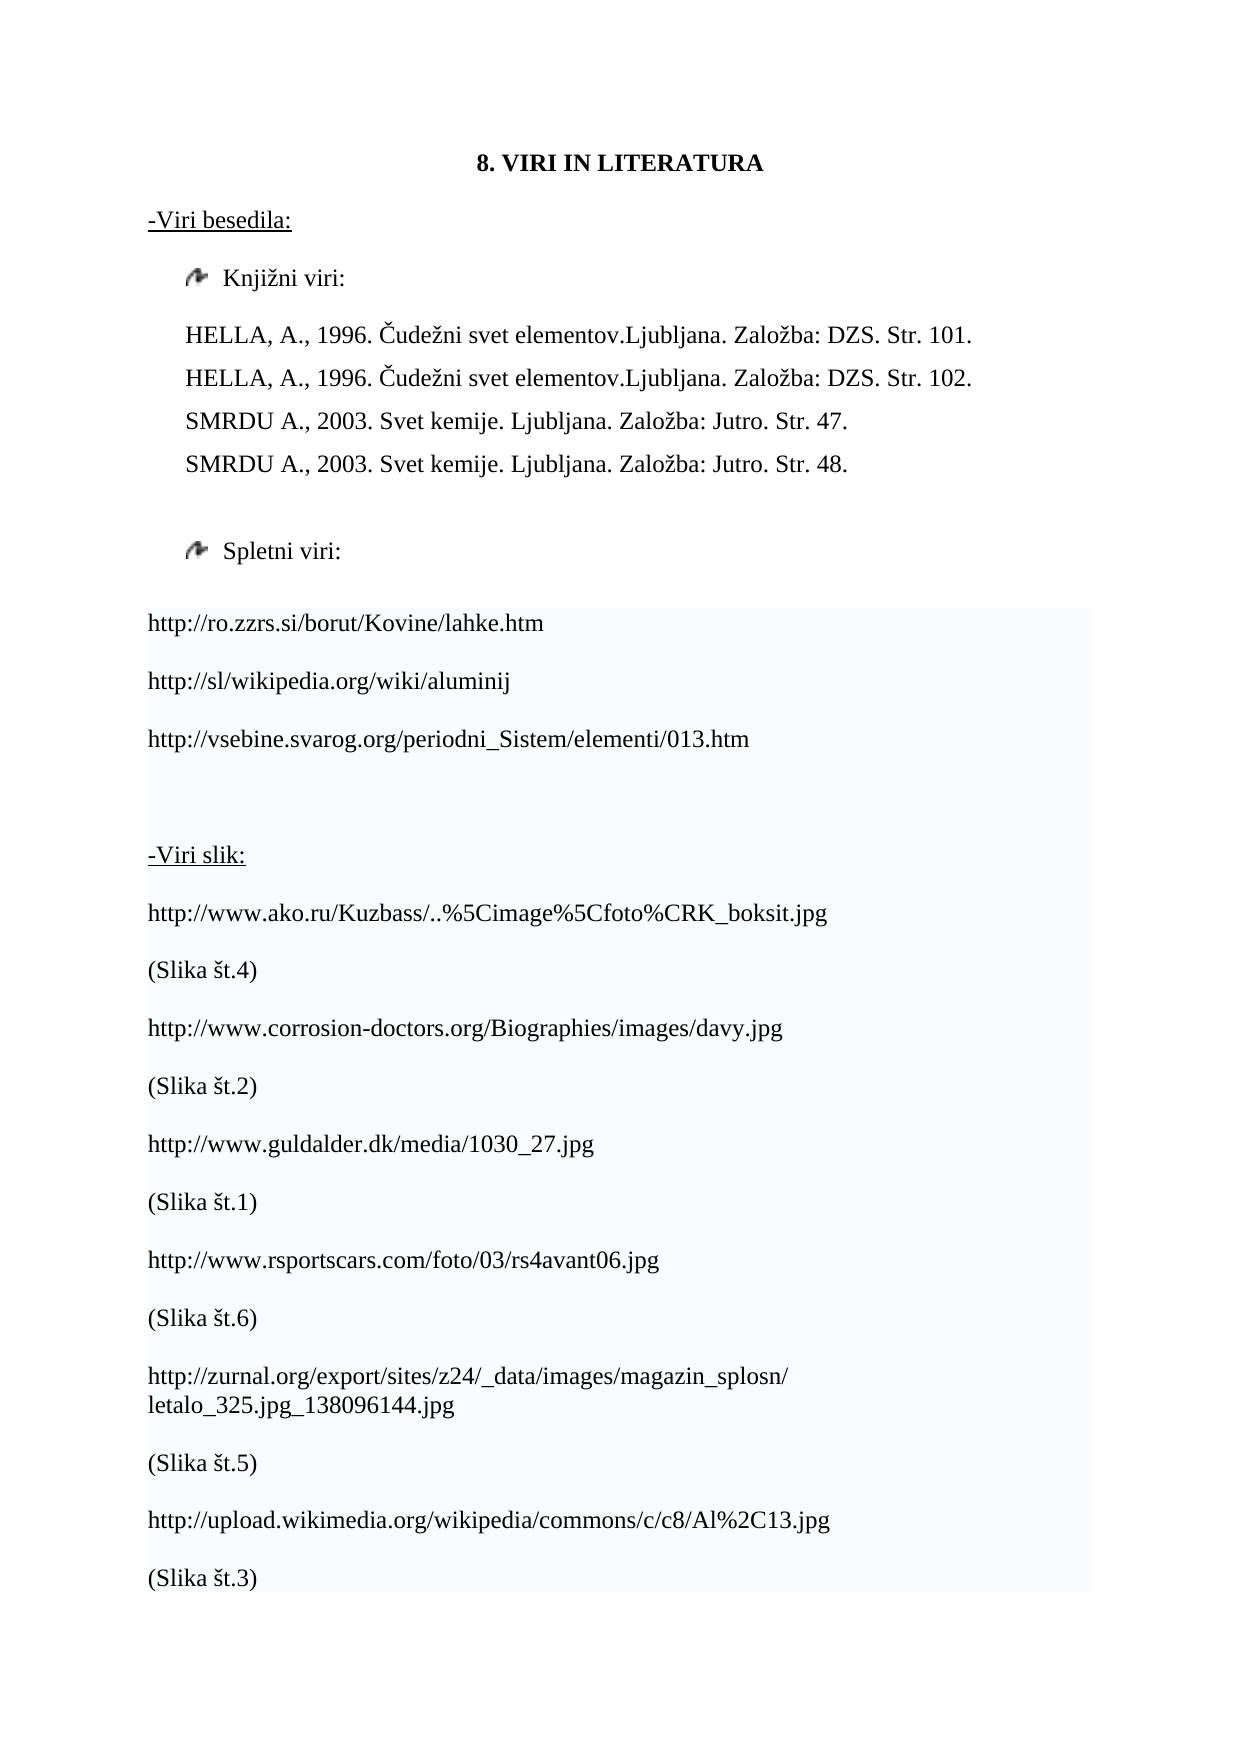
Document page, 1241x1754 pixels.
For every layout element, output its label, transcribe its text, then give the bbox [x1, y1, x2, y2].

text 8. VIRI IN LITERATURA [148, 148, 1092, 176]
text (Slika št.1) [148, 1187, 1092, 1216]
text http://upload.wikimedia.org/wikipedia/commons/c/c8/Al%2C13.jpg [148, 1506, 1092, 1534]
text (Slika št.6) [148, 1303, 1092, 1332]
picture [186, 268, 208, 286]
text HELLA, A., 1996. Čudežni svet elementov.Ljubljana. Založba: DZS. Str. 101. [185, 320, 1092, 349]
picture [186, 541, 208, 559]
text HELLA, A., 1996. Čudežni svet elementov.Ljubljana. Založba: DZS. Str. 102. [185, 363, 1092, 392]
text -Viri slik: [148, 840, 1092, 868]
text http://www.corrosion-doctors.org/Biographies/images/davy.jpg [148, 1013, 1092, 1042]
text http://www.ako.ru/Kuzbass/..%5Cimage%5Cfoto%CRK_boksit.jpg [148, 898, 1092, 926]
text (Slika št.2) [148, 1071, 1092, 1100]
text http://www.guldalder.dk/media/1030_27.jpg [148, 1129, 1092, 1158]
text SMRDU A., 2003. Svet kemije. Ljubljana. Založba: Jutro. Str. 48. [185, 449, 1092, 478]
text http://sl/wikipedia.org/wiki/aluminij [148, 666, 1092, 695]
text http://www.rsportscars.com/foto/03/rs4avant06.jpg [148, 1245, 1092, 1274]
text SMRDU A., 2003. Svet kemije. Ljubljana. Založba: Jutro. Str. 47. [185, 406, 1092, 435]
list Knjižni viri: [185, 263, 1092, 291]
text (Slika št.3) [148, 1563, 1092, 1592]
text http://zurnal.org/export/sites/z24/_data/images/magazin_splosn/letalo_325.jpg_138096144.jpg [148, 1361, 1092, 1418]
text http://ro.zzrs.si/borut/Kovine/lahke.htm [148, 608, 1092, 637]
list Spletni viri: [185, 536, 1092, 564]
text (Slika št.4) [148, 956, 1092, 984]
text -Viri besedila: [148, 205, 1092, 234]
text http://vsebine.svarog.org/periodni_Sistem/elementi/013.htm [148, 724, 1092, 753]
text (Slika št.5) [148, 1448, 1092, 1476]
